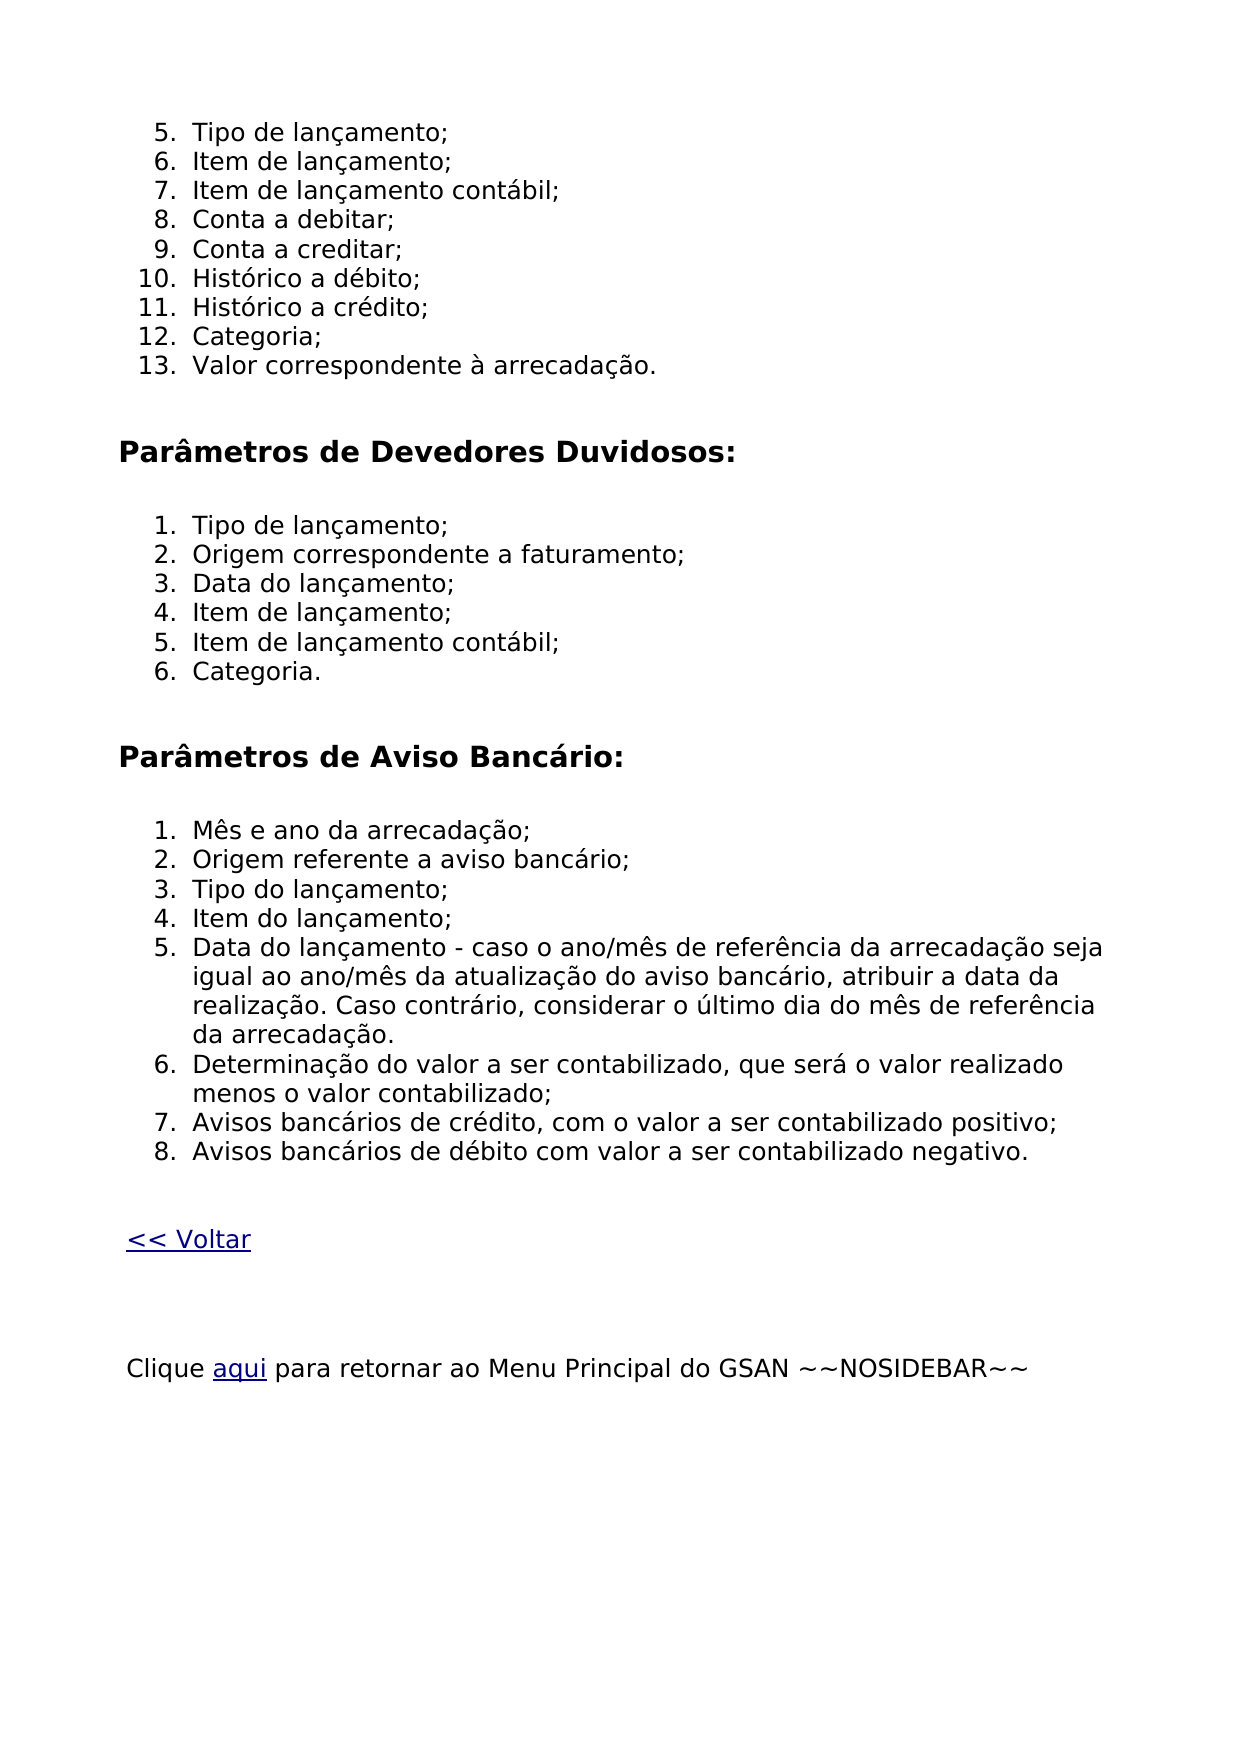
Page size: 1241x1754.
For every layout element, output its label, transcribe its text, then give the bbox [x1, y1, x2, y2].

subtitle Parâmetros de Aviso Bancário: [118, 741, 1122, 774]
text Clique aqui para retornar ao Menu Principal do GSAN ~~NOSIDEBAR~~ [118, 1267, 1122, 1383]
list Data do lançamento - caso o ano/mês de referência da arrecadação seja igual ao ano/mês da atualização do aviso bancário, atribuir a data da realização. Caso contrário, considerar o último dia do mês de referência da arrecadação. [177, 933, 1122, 1050]
list Valor correspondente à arrecadação. [177, 351, 1122, 381]
list Conta a debitar; [177, 206, 1122, 235]
list Avisos bancários de crédito, com o valor a ser contabilizado positivo; [177, 1108, 1122, 1137]
list Item de lançamento contábil; [177, 176, 1122, 206]
list Mês e ano da arrecadação; [177, 816, 1122, 846]
list Item do lançamento; [177, 904, 1122, 933]
list Histórico a crédito; [177, 293, 1122, 322]
list Item de lançamento contábil; [177, 628, 1122, 657]
list Tipo de lançamento; [177, 118, 1122, 147]
list Origem referente a aviso bancário; [177, 846, 1122, 875]
list Determinação do valor a ser contabilizado, que será o valor realizado menos o valor contabilizado; [177, 1050, 1122, 1108]
list Tipo do lançamento; [177, 875, 1122, 904]
list Avisos bancários de débito com valor a ser contabilizado negativo. [177, 1137, 1122, 1166]
list Data do lançamento; [177, 569, 1122, 598]
list Tipo de lançamento; [177, 511, 1122, 540]
list Categoria; [177, 322, 1122, 351]
text << Voltar [118, 1196, 1122, 1254]
list Item de lançamento; [177, 147, 1122, 176]
list Categoria. [177, 657, 1122, 686]
list Conta a creditar; [177, 235, 1122, 264]
subtitle Parâmetros de Devedores Duvidosos: [118, 435, 1122, 469]
list Histórico a débito; [177, 264, 1122, 293]
list Origem correspondente a faturamento; [177, 540, 1122, 569]
list Item de lançamento; [177, 598, 1122, 628]
